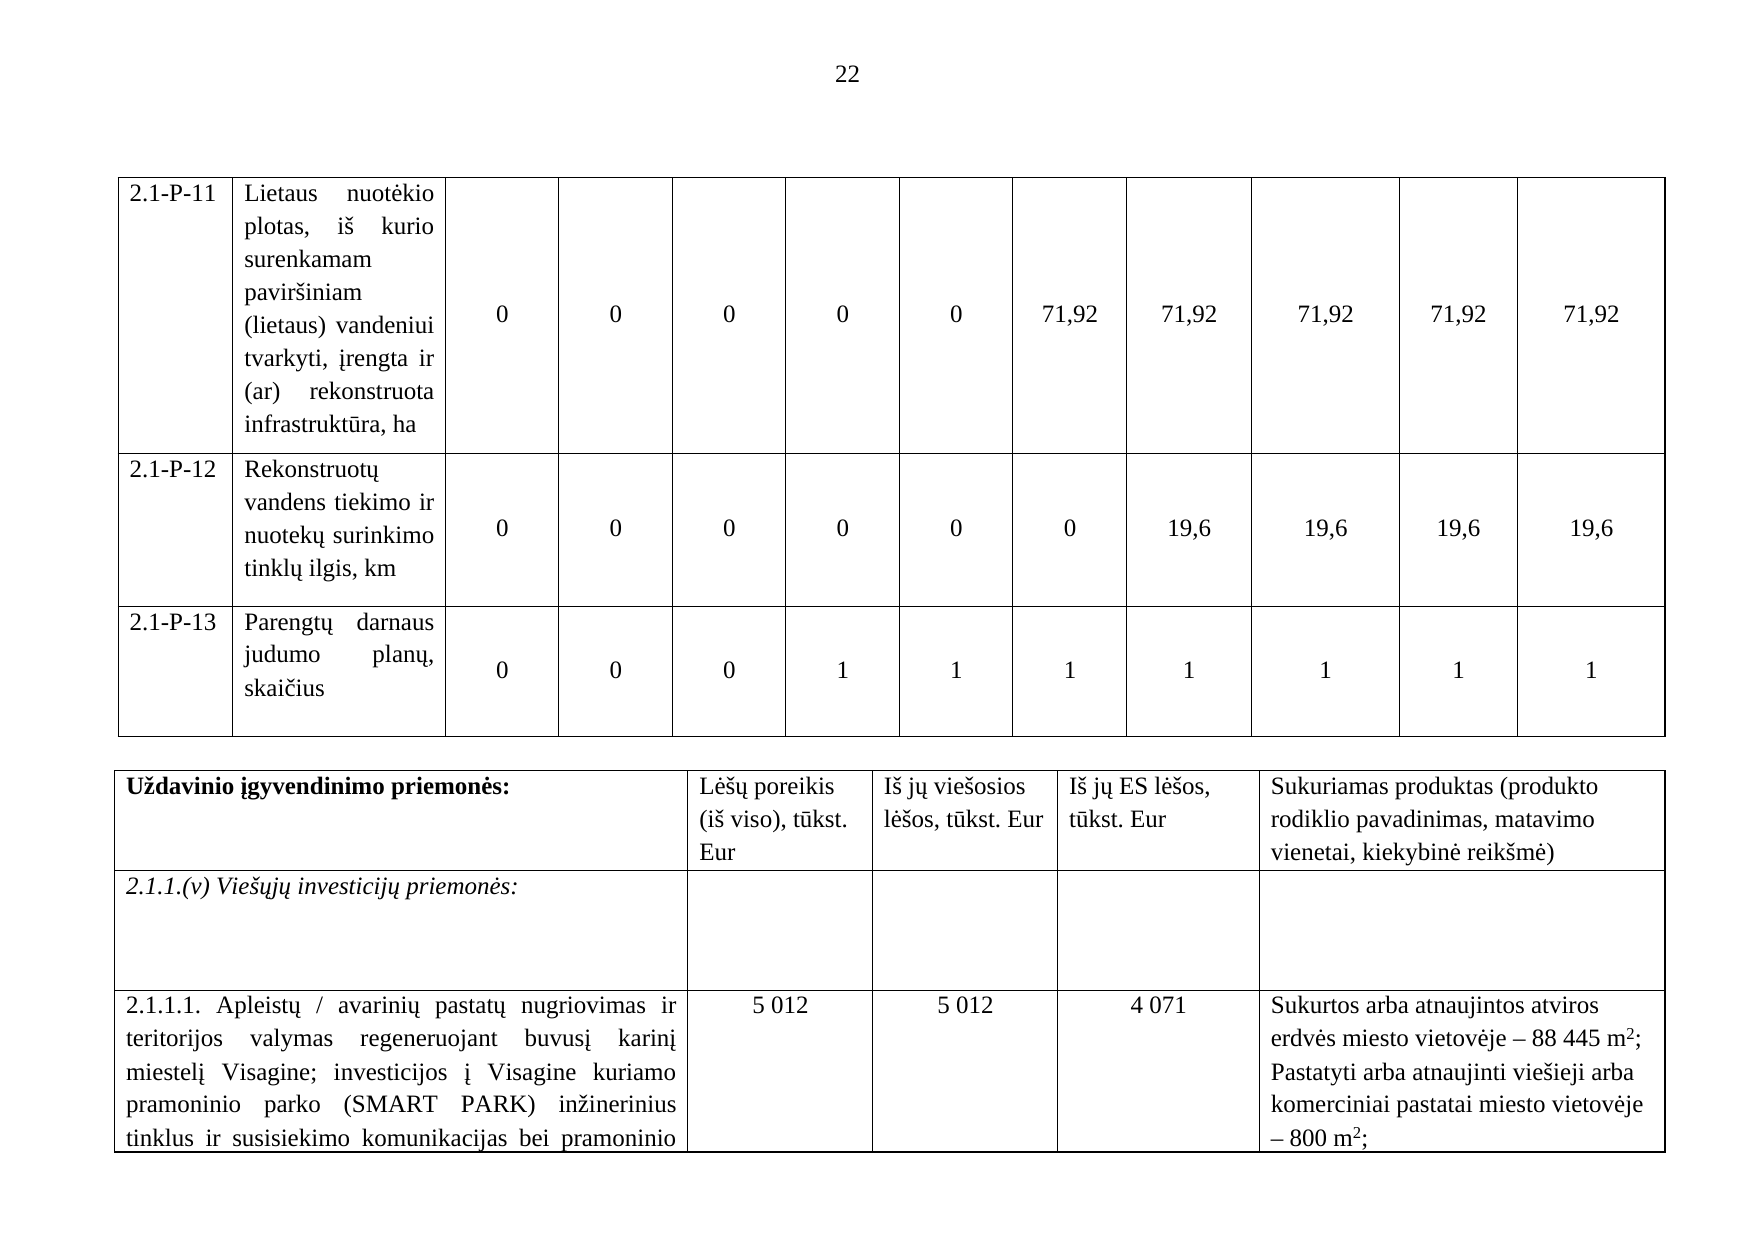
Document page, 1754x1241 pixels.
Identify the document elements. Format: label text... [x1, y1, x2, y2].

table_cell Parengtų darnaus judumo planų, skaičius [233, 607, 445, 736]
table_cell 0 [446, 454, 558, 606]
table_cell [1260, 871, 1664, 989]
table_cell 2.1.1.(v) Viešųjų investicijų priemonės: [115, 871, 687, 989]
table_cell [688, 871, 872, 989]
table_header Iš jų ES lėšos, tūkst. Eur [1058, 771, 1259, 870]
table_cell 71,92 [1400, 178, 1517, 453]
table_cell Rekonstruotų vandens tiekimo ir nuotekų surinkimo tinklų ilgis, km [233, 454, 445, 606]
table_cell 2.1.1.1. Apleistų / avarinių pastatų nugriovimas ir teritorijos valymas regeneruojant buvusį karinį miestelį Visagine; investicijos į Visagine kuriamo pramoninio parko (SMART PARK) inžinerinius tinklus ir susisiekimo komunikacijas bei pramoninio [115, 991, 687, 1151]
table_cell 71,92 [1127, 178, 1251, 453]
table_cell 2.1-P-13 [119, 607, 232, 736]
table_cell 0 [446, 178, 558, 453]
table_cell 0 [559, 607, 672, 736]
table_cell 0 [446, 607, 558, 736]
table_cell 2.1-P-12 [119, 454, 232, 606]
table_cell 0 [1013, 454, 1126, 606]
table_cell 71,92 [1252, 178, 1399, 453]
table_cell 1 [1013, 607, 1126, 736]
table_cell 19,6 [1252, 454, 1399, 606]
table_cell 71,92 [1013, 178, 1126, 453]
table_header Sukuriamas produktas (produkto rodiklio pavadinimas, matavimo vienetai, kiekybinė reikšmė) [1260, 771, 1664, 870]
table_cell 0 [786, 178, 899, 453]
table_cell 71,92 [1518, 178, 1664, 453]
table_cell 1 [1400, 607, 1517, 736]
table_cell Sukurtos arba atnaujintos atviros erdvės miesto vietovėje – 88 445 m2; Pastatyti arba atnaujinti viešieji arba komerciniai pastatai miesto vietovėje – 800 m2; [1260, 991, 1664, 1151]
table_cell 0 [559, 454, 672, 606]
table_cell Lietaus nuotėkio plotas, iš kurio surenkamam paviršiniam (lietaus) vandeniui tvarkyti, įrengta ir (ar) rekonstruota infrastruktūra, ha [233, 178, 445, 453]
table_cell 0 [673, 454, 785, 606]
table_cell 5 012 [688, 991, 872, 1151]
table_cell 19,6 [1518, 454, 1664, 606]
table_cell [873, 871, 1057, 989]
table_header Uždavinio įgyvendinimo priemonės: [115, 771, 687, 870]
table_cell [1058, 871, 1259, 989]
table_cell 19,6 [1127, 454, 1251, 606]
table_cell 4 071 [1058, 991, 1259, 1151]
table_cell 1 [1252, 607, 1399, 736]
table_cell 1 [786, 607, 899, 736]
table_cell 2.1-P-11 [119, 178, 232, 453]
table_header Iš jų viešosios lėšos, tūkst. Eur [873, 771, 1057, 870]
table_cell 0 [673, 178, 785, 453]
table_cell 19,6 [1400, 454, 1517, 606]
table_cell 0 [786, 454, 899, 606]
table_header Lėšų poreikis (iš viso), tūkst. Eur [688, 771, 872, 870]
table_cell 1 [900, 607, 1012, 736]
table_cell 0 [900, 178, 1012, 453]
table_cell 0 [673, 607, 785, 736]
table_cell 1 [1127, 607, 1251, 736]
table_cell 5 012 [873, 991, 1057, 1151]
table_cell 1 [1518, 607, 1664, 736]
table_cell 0 [900, 454, 1012, 606]
table_cell 0 [559, 178, 672, 453]
